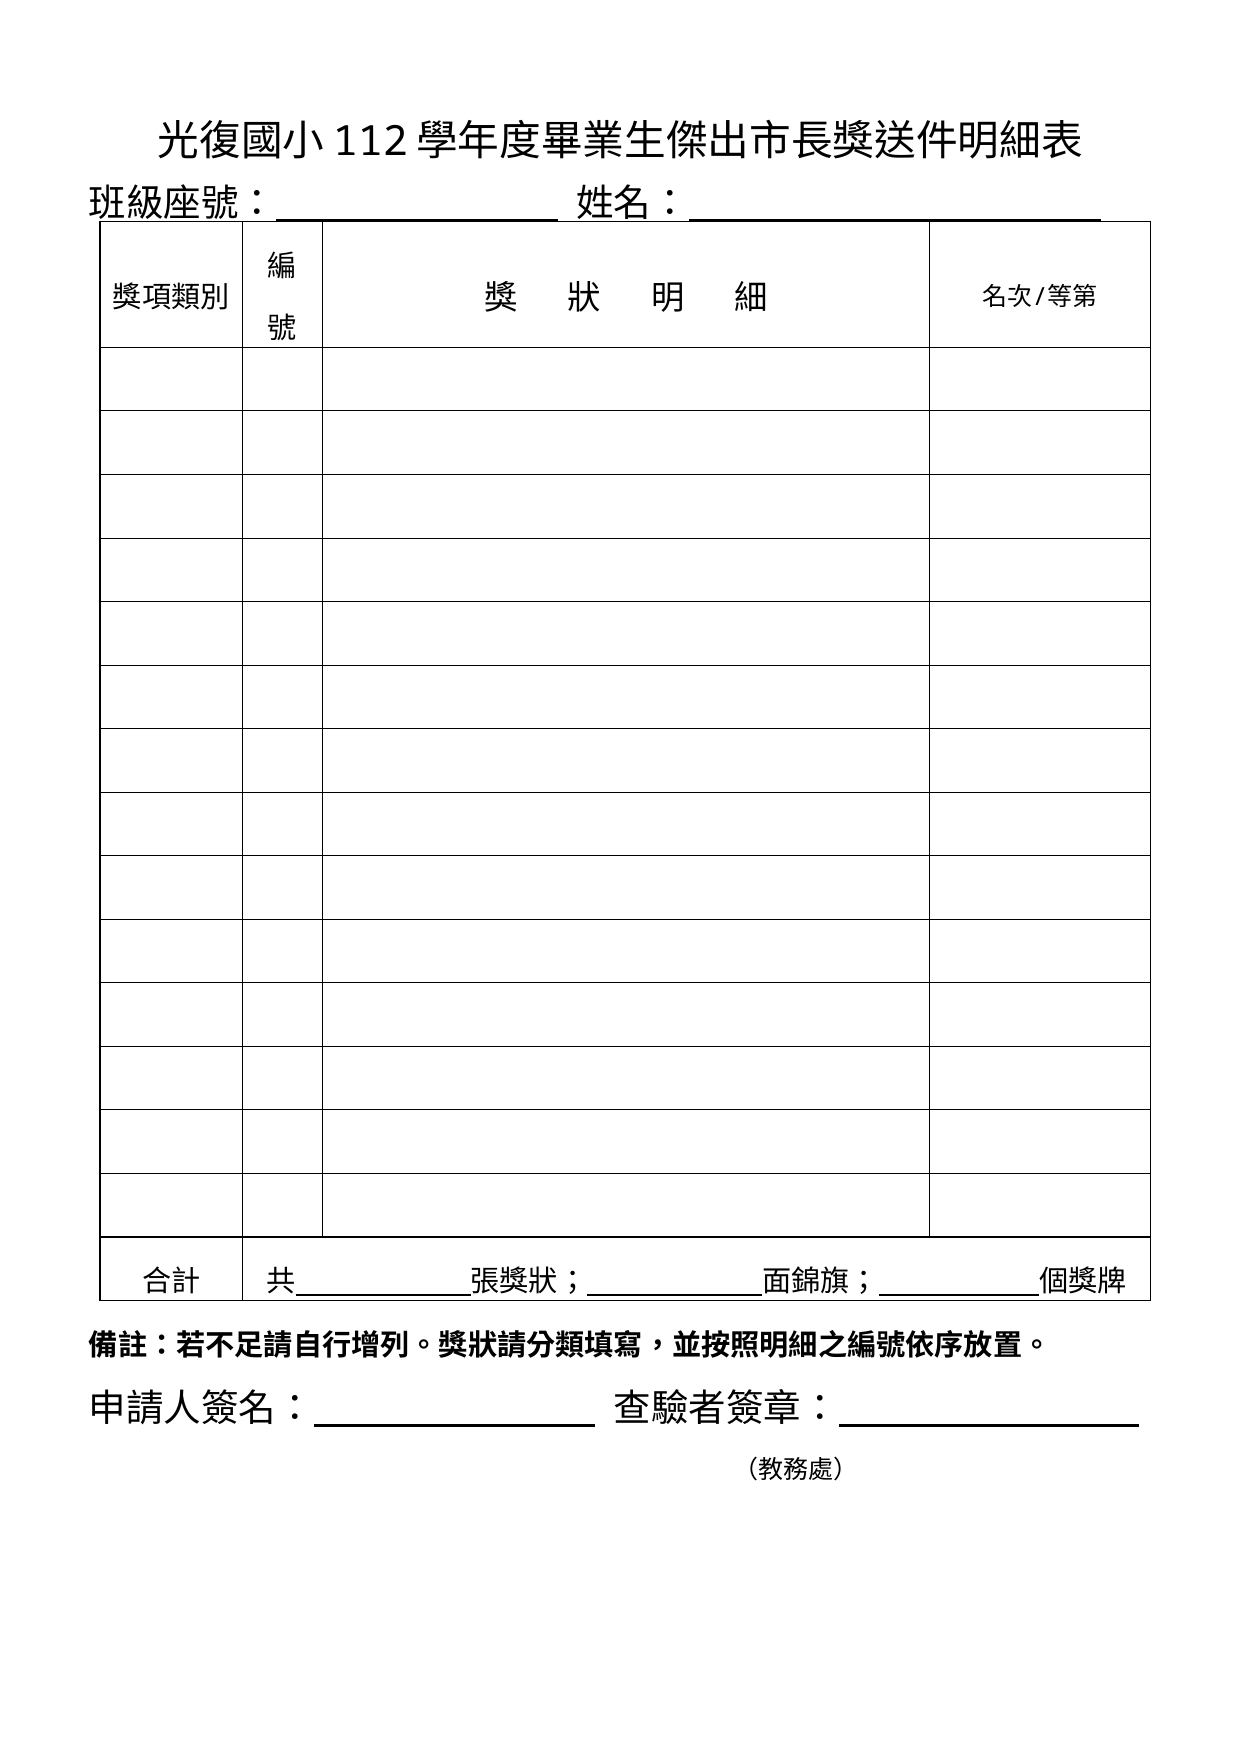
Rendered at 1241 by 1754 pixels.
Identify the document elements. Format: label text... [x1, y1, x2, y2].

table_cell [101, 1047, 242, 1109]
table_cell [930, 602, 1150, 664]
table_cell [323, 475, 929, 537]
table_cell 共 張獎狀； 面錦旗； 個獎牌 [243, 1238, 1150, 1300]
table_cell [243, 1110, 322, 1173]
table_cell [930, 348, 1150, 410]
text 備註：若不足請自行增列。獎狀請分類填寫，並按照明細之編號依序放置。 [89, 1301, 1152, 1363]
table_cell [323, 856, 929, 919]
table_cell [243, 348, 322, 410]
table_cell [323, 983, 929, 1046]
table_header 獎 狀 明 細 [323, 222, 929, 347]
table_cell [243, 666, 322, 728]
table_cell [930, 1047, 1150, 1109]
table_cell [243, 411, 322, 474]
table_cell [930, 539, 1150, 601]
text （教務處） [89, 1426, 1152, 1488]
table_cell [243, 729, 322, 792]
table_header 編號 [243, 222, 322, 347]
table_cell [243, 539, 322, 601]
table_cell [101, 348, 242, 410]
table_cell [243, 475, 322, 537]
table_cell [930, 983, 1150, 1046]
table_cell [930, 1110, 1150, 1173]
table_cell [243, 856, 322, 919]
table_cell [101, 1174, 242, 1236]
table_cell [101, 856, 242, 919]
table_header 獎項類別 [101, 222, 242, 347]
table_cell [243, 1174, 322, 1236]
table_cell [243, 602, 322, 664]
table_cell [323, 602, 929, 664]
table_cell [243, 1047, 322, 1109]
table_cell [101, 793, 242, 855]
text 申請人簽名： 查驗者簽章： [89, 1363, 1152, 1426]
table_cell [101, 1110, 242, 1173]
table_cell [323, 1174, 929, 1236]
table_cell [243, 920, 322, 982]
table_cell [323, 348, 929, 410]
table_cell [101, 920, 242, 982]
table_cell [101, 729, 242, 792]
table_cell [323, 411, 929, 474]
table_cell [323, 1047, 929, 1109]
table_header 名次/等第 [930, 222, 1150, 347]
table_cell [101, 411, 242, 474]
table_cell [243, 983, 322, 1046]
text 光復國小112學年度畢業生傑出市長獎送件明細表 [89, 96, 1152, 158]
table_cell [101, 666, 242, 728]
table_cell [323, 729, 929, 792]
table_cell [930, 729, 1150, 792]
table_cell [323, 920, 929, 982]
table_cell [930, 793, 1150, 855]
table_cell [323, 539, 929, 601]
text 班級座號： 姓名： [89, 158, 1152, 221]
table_cell [101, 475, 242, 537]
table_cell [243, 793, 322, 855]
table_cell [930, 411, 1150, 474]
table_cell 合計 [101, 1238, 242, 1300]
table_cell [323, 666, 929, 728]
table_cell [930, 1174, 1150, 1236]
table_cell [101, 539, 242, 601]
table_cell [930, 475, 1150, 537]
table_cell [323, 1110, 929, 1173]
table_cell [323, 793, 929, 855]
table_cell [101, 983, 242, 1046]
table_cell [101, 602, 242, 664]
table_cell [930, 666, 1150, 728]
table_cell [930, 920, 1150, 982]
table_cell [930, 856, 1150, 919]
